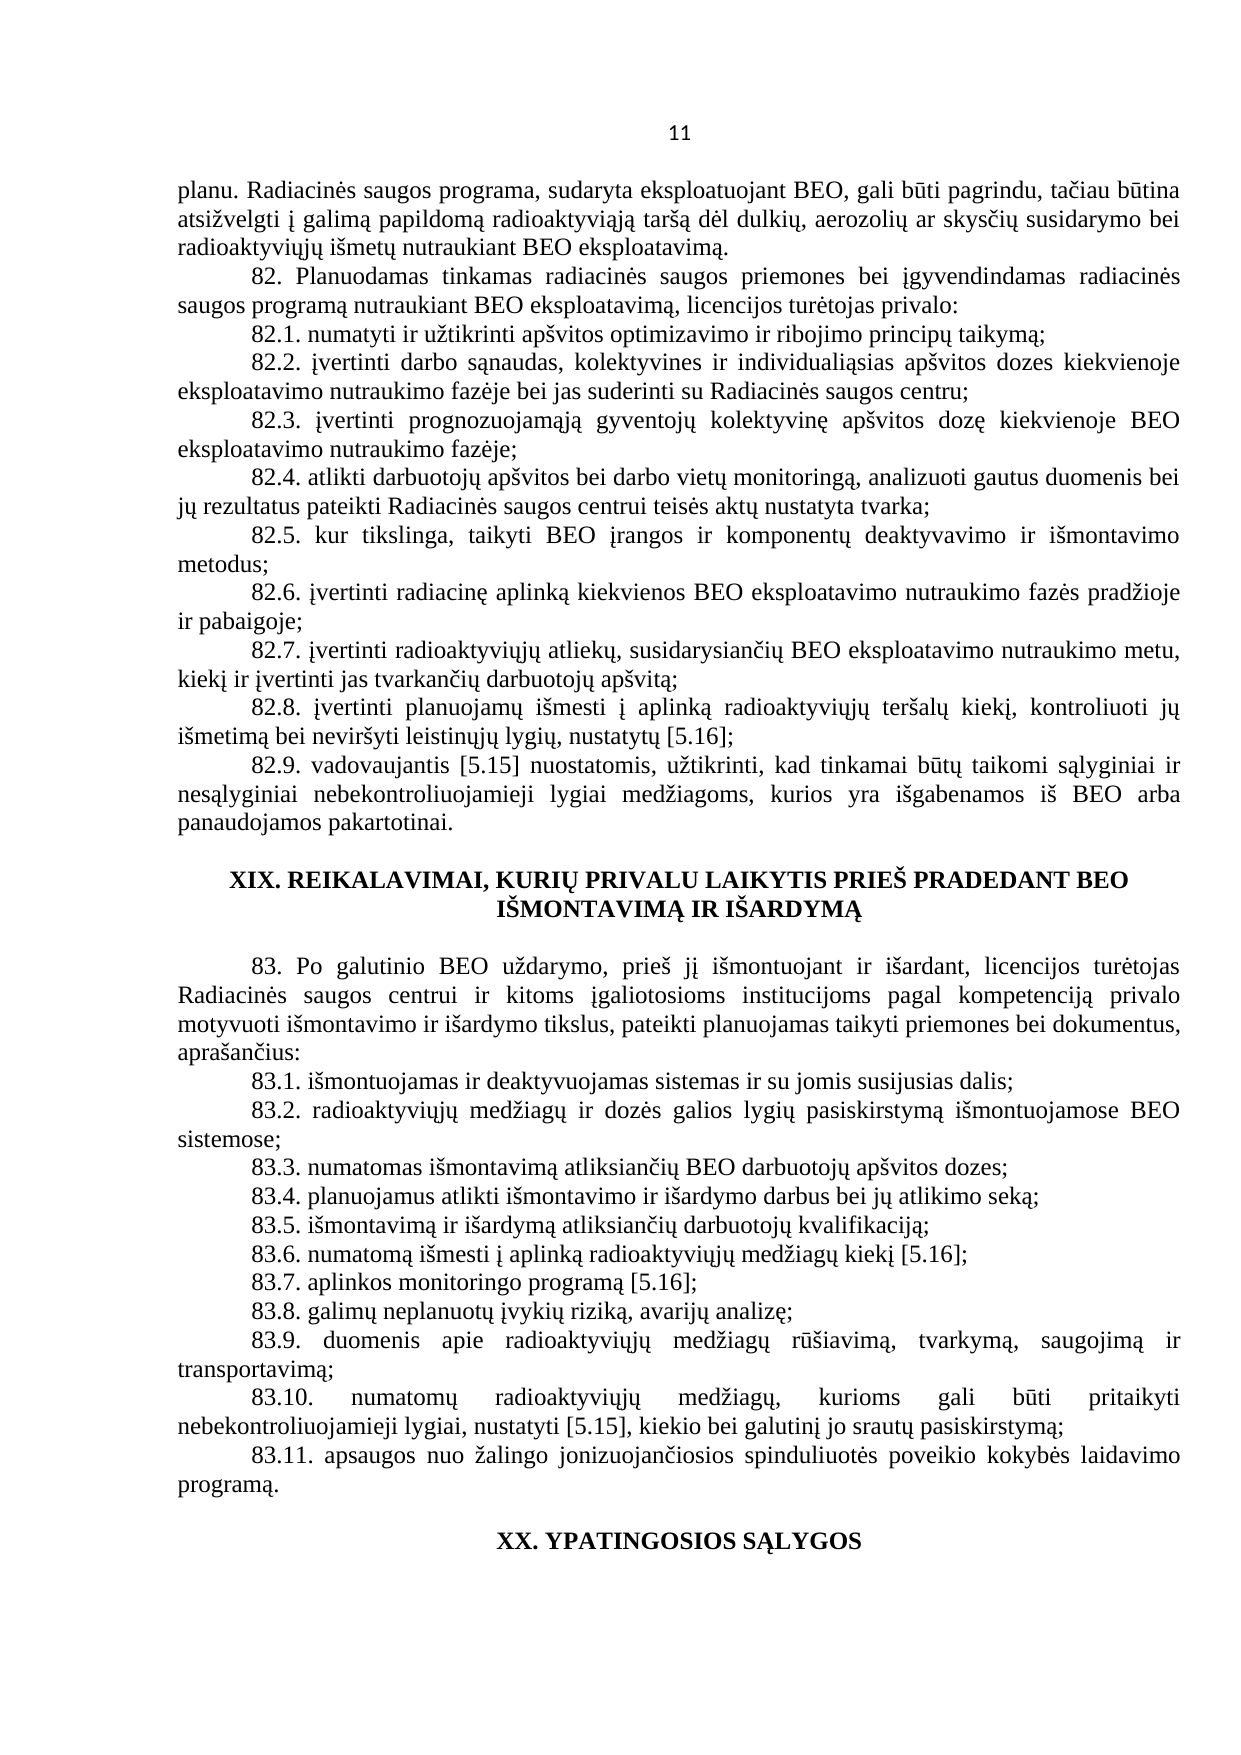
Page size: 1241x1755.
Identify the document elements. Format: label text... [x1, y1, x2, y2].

text 83.11. apsaugos nuo žalingo jonizuojančiosios spinduliuotės poveikio kokybės laidavimo programą. [177, 1440, 1181, 1497]
text 82.3. įvertinti prognozuojamąją gyventojų kolektyvinę apšvitos dozę kiekvienoje BEO eksploatavimo nutraukimo fazėje; [177, 405, 1181, 462]
text 82.9. vadovaujantis [5.15] nuostatomis, užtikrinti, kad tinkamai būtų taikomi sąlyginiai ir nesąlyginiai nebekontroliuojamieji lygiai medžiagoms, kurios yra išgabenamos iš BEO arba panaudojamos pakartotinai. [177, 750, 1181, 836]
text 83.10. numatomų radioaktyviųjų medžiagų, kurioms gali būti pritaikyti nebekontroliuojamieji lygiai, nustatyti [5.15], kiekio bei galutinį jo srautų pasiskirstymą; [177, 1382, 1181, 1440]
text 83. Po galutinio BEO uždarymo, prieš jį išmontuojant ir išardant, licencijos turėtojas Radiacinės saugos centrui ir kitoms įgaliotosioms institucijoms pagal kompetenciją privalo motyvuoti išmontavimo ir išardymo tikslus, pateikti planuojamas taikyti priemones bei dokumentus, aprašančius: [177, 951, 1181, 1066]
text XX. YPATINGOSIOS SĄLYGOS [177, 1526, 1181, 1555]
text 83.6. numatomą išmesti į aplinką radioaktyviųjų medžiagų kiekį [5.16]; [177, 1239, 1181, 1267]
text 83.1. išmontuojamas ir deaktyvuojamas sistemas ir su jomis susijusias dalis; [177, 1066, 1181, 1095]
text 82.6. įvertinti radiacinę aplinką kiekvienos BEO eksploatavimo nutraukimo fazės pradžioje ir pabaigoje; [177, 577, 1181, 635]
text 82.2. įvertinti darbo sąnaudas, kolektyvines ir individualiąsias apšvitos dozes kiekvienoje eksploatavimo nutraukimo fazėje bei jas suderinti su Radiacinės saugos centru; [177, 347, 1181, 405]
text 83.4. planuojamus atlikti išmontavimo ir išardymo darbus bei jų atlikimo seką; [177, 1181, 1181, 1210]
text 83.5. išmontavimą ir išardymą atliksiančių darbuotojų kvalifikaciją; [177, 1210, 1181, 1239]
text 83.3. numatomas išmontavimą atliksiančių BEO darbuotojų apšvitos dozes; [177, 1152, 1181, 1181]
text 82. Planuodamas tinkamas radiacinės saugos priemones bei įgyvendindamas radiacinės saugos programą nutraukiant BEO eksploatavimą, licencijos turėtojas privalo: [177, 261, 1181, 319]
text 82.4. atlikti darbuotojų apšvitos bei darbo vietų monitoringą, analizuoti gautus duomenis bei jų rezultatus pateikti Radiacinės saugos centrui teisės aktų nustatyta tvarka; [177, 462, 1181, 520]
text 82.8. įvertinti planuojamų išmesti į aplinką radioaktyviųjų teršalų kiekį, kontroliuoti jų išmetimą bei neviršyti leistinųjų lygių, nustatytų [5.16]; [177, 692, 1181, 750]
text XIX. REIKALAVIMAI, KURIŲ PRIVALU LAIKYTIS PRIEŠ PRADEDANT BEO IŠMONTAVIMĄ IR IŠARDYMĄ [177, 865, 1181, 922]
text 82.1. numatyti ir užtikrinti apšvitos optimizavimo ir ribojimo principų taikymą; [177, 319, 1181, 347]
text 83.7. aplinkos monitoringo programą [5.16]; [177, 1267, 1181, 1296]
text 83.2. radioaktyviųjų medžiagų ir dozės galios lygių pasiskirstymą išmontuojamose BEO sistemose; [177, 1095, 1181, 1152]
text 83.9. duomenis apie radioaktyviųjų medžiagų rūšiavimą, tvarkymą, saugojimą ir transportavimą; [177, 1325, 1181, 1382]
text 82.7. įvertinti radioaktyviųjų atliekų, susidarysiančių BEO eksploatavimo nutraukimo metu, kiekį ir įvertinti jas tvarkančių darbuotojų apšvitą; [177, 635, 1181, 692]
text 83.8. galimų neplanuotų įvykių riziką, avarijų analizę; [177, 1296, 1181, 1325]
text planu. Radiacinės saugos programa, sudaryta eksploatuojant BEO, gali būti pagrindu, tačiau būtina atsižvelgti į galimą papildomą radioaktyviąją taršą dėl dulkių, aerozolių ar skysčių susidarymo bei radioaktyviųjų išmetų nutraukiant BEO eksploatavimą. [177, 175, 1181, 261]
text 82.5. kur tikslinga, taikyti BEO įrangos ir komponentų deaktyvavimo ir išmontavimo metodus; [177, 520, 1181, 577]
